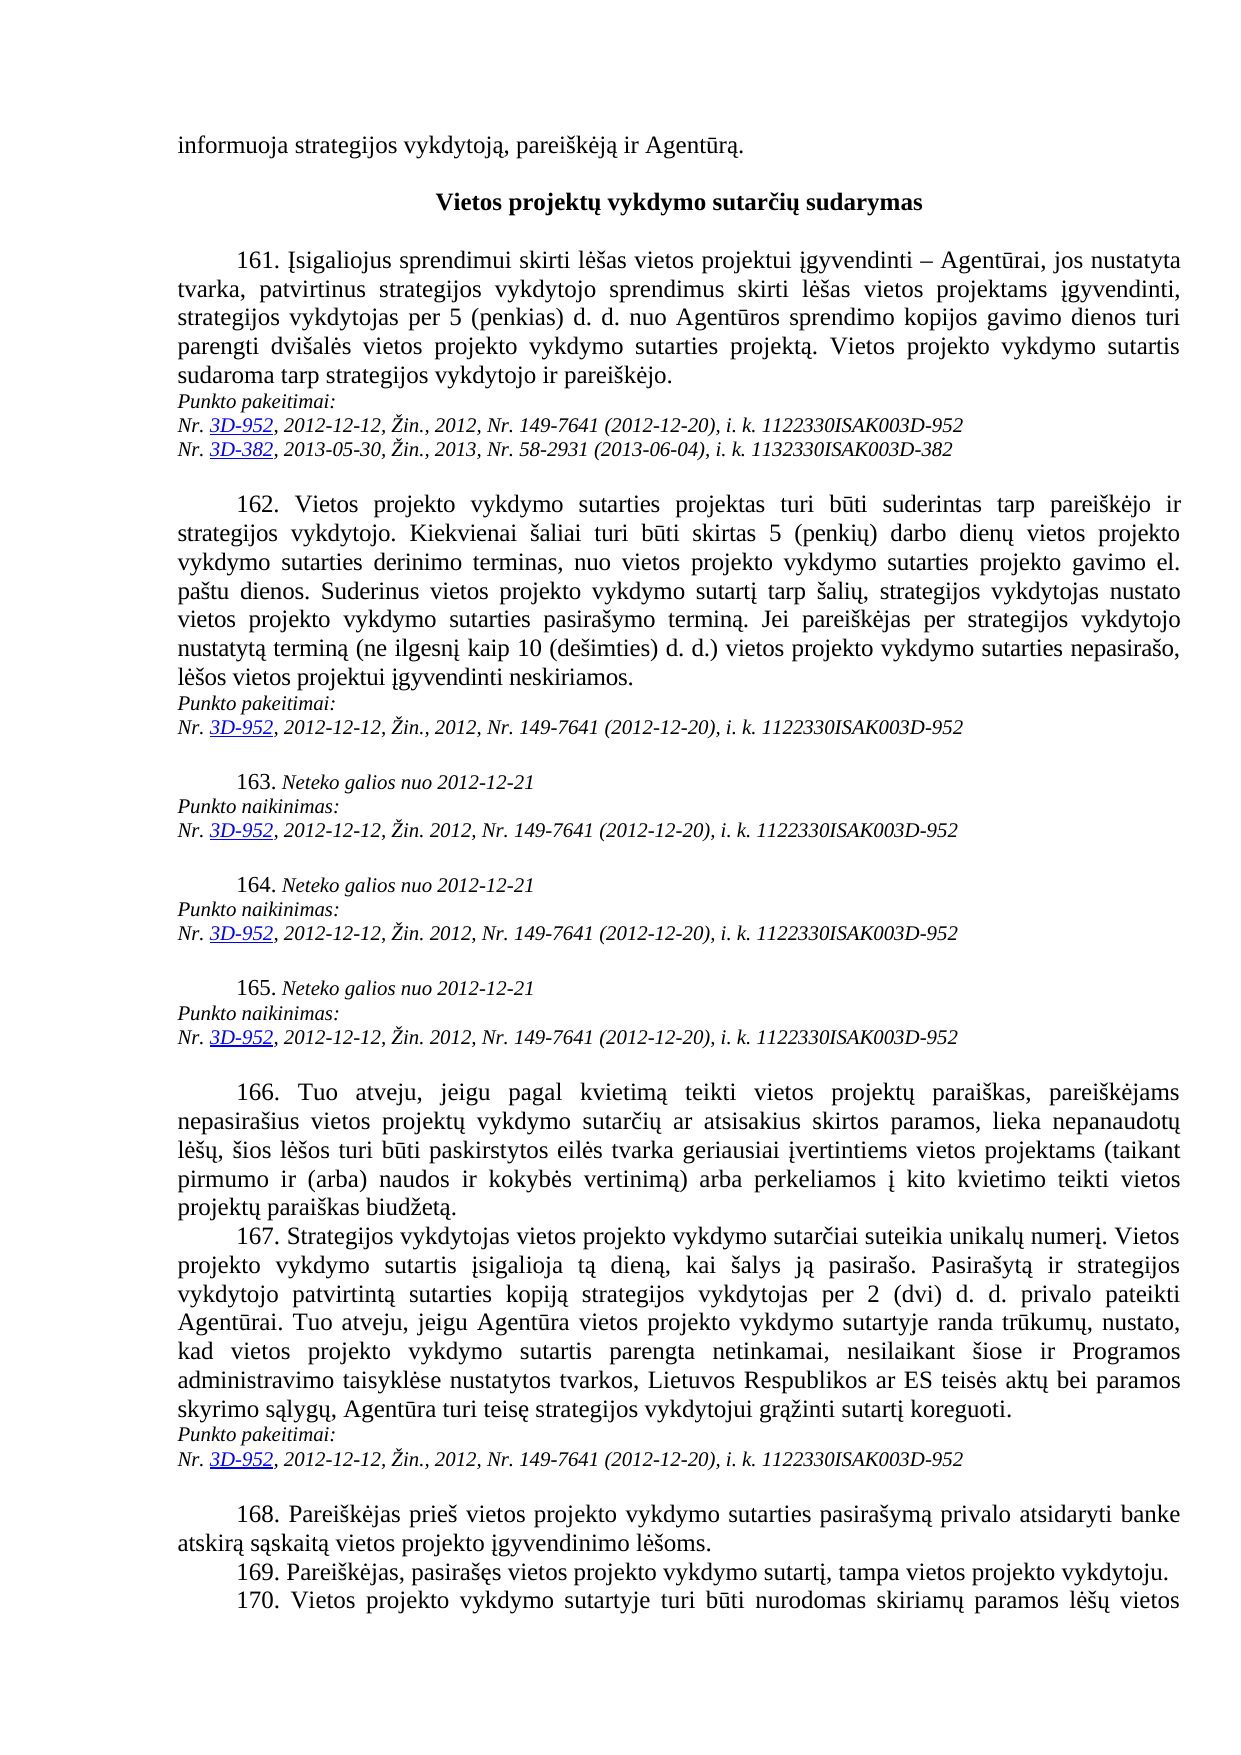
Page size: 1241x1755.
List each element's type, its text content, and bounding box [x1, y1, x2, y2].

text Nr. 3D-952, 2012-12-12, Žin., 2012, Nr. 149-7641 (2012-12-20), i. k. 1122330ISAK003D-952 [177, 715, 1181, 739]
text 165. Neteko galios nuo 2012-12-21 [177, 974, 1181, 1001]
text Punkto pakeitimai: [177, 389, 1181, 413]
text 167. Strategijos vykdytojas vietos projekto vykdymo sutarčiai suteikia unikalų numerį. Vietos projekto vykdymo sutartis įsigalioja tą dieną, kai šalys ją pasirašo. Pasirašytą ir strategijos vykdytojo patvirtintą sutarties kopiją strategijos vykdytojas per 2 (dvi) d. d. privalo pateikti Agentūrai. Tuo atveju, jeigu Agentūra vietos projekto vykdymo sutartyje randa trūkumų, nustato, kad vietos projekto vykdymo sutartis parengta netinkamai, nesilaikant šiose ir Programos administravimo taisyklėse nustatytos tvarkos, Lietuvos Respublikos ar ES teisės aktų bei paramos skyrimo sąlygų, Agentūra turi teisę strategijos vykdytojui grąžinti sutartį koreguoti. [177, 1221, 1181, 1422]
text Punkto pakeitimai: [177, 1422, 1181, 1446]
text Nr. 3D-952, 2012-12-12, Žin., 2012, Nr. 149-7641 (2012-12-20), i. k. 1122330ISAK003D-952 [177, 1446, 1181, 1471]
text 168. Pareiškėjas prieš vietos projekto vykdymo sutarties pasirašymą privalo atsidaryti banke atskirą sąskaitą vietos projekto įgyvendinimo lėšoms. [177, 1499, 1181, 1557]
text Nr. 3D-952, 2012-12-12, Žin., 2012, Nr. 149-7641 (2012-12-20), i. k. 1122330ISAK003D-952 [177, 413, 1181, 437]
text 166. Tuo atveju, jeigu pagal kvietimą teikti vietos projektų paraiškas, pareiškėjams nepasirašius vietos projektų vykdymo sutarčių ar atsisakius skirtos paramos, lieka nepanaudotų lėšų, šios lėšos turi būti paskirstytos eilės tvarka geriausiai įvertintiems vietos projektams (taikant pirmumo ir (arba) naudos ir kokybės vertinimą) arba perkeliamos į kito kvietimo teikti vietos projektų paraiškas biudžetą. [177, 1077, 1181, 1221]
text Nr. 3D-952, 2012-12-12, Žin. 2012, Nr. 149-7641 (2012-12-20), i. k. 1122330ISAK003D-952 [177, 818, 1181, 842]
text Punkto naikinimas: [177, 897, 1181, 921]
text 163. Neteko galios nuo 2012-12-21 [177, 768, 1181, 794]
text Punkto naikinimas: [177, 794, 1181, 818]
text 170. Vietos projekto vykdymo sutartyje turi būti nurodomas skiriamų paramos lėšų vietos [177, 1586, 1181, 1614]
text 162. Vietos projekto vykdymo sutarties projektas turi būti suderintas tarp pareiškėjo ir strategijos vykdytojo. Kiekvienai šaliai turi būti skirtas 5 (penkių) darbo dienų vietos projekto vykdymo sutarties derinimo terminas, nuo vietos projekto vykdymo sutarties projekto gavimo el. paštu dienos. Suderinus vietos projekto vykdymo sutartį tarp šalių, strategijos vykdytojas nustato vietos projekto vykdymo sutarties pasirašymo terminą. Jei pareiškėjas per strategijos vykdytojo nustatytą terminą (ne ilgesnį kaip 10 (dešimties) d. d.) vietos projekto vykdymo sutarties nepasirašo, lėšos vietos projektui įgyvendinti neskiriamos. [177, 489, 1181, 691]
text Vietos projektų vykdymo sutarčių sudarymas [177, 187, 1181, 216]
text 161. Įsigaliojus sprendimui skirti lėšas vietos projektui įgyvendinti – Agentūrai, jos nustatyta tvarka, patvirtinus strategijos vykdytojo sprendimus skirti lėšas vietos projektams įgyvendinti, strategijos vykdytojas per 5 (penkias) d. d. nuo Agentūros sprendimo kopijos gavimo dienos turi parengti dvišalės vietos projekto vykdymo sutarties projektą. Vietos projekto vykdymo sutartis sudaroma tarp strategijos vykdytojo ir pareiškėjo. [177, 245, 1181, 389]
text Punkto naikinimas: [177, 1001, 1181, 1024]
text Nr. 3D-952, 2012-12-12, Žin. 2012, Nr. 149-7641 (2012-12-20), i. k. 1122330ISAK003D-952 [177, 921, 1181, 945]
text Punkto pakeitimai: [177, 691, 1181, 715]
text 164. Neteko galios nuo 2012-12-21 [177, 871, 1181, 897]
text informuoja strategijos vykdytoją, pareiškėją ir Agentūrą. [177, 130, 1181, 159]
text 169. Pareiškėjas, pasirašęs vietos projekto vykdymo sutartį, tampa vietos projekto vykdytoju. [177, 1557, 1181, 1586]
text Nr. 3D-382, 2013-05-30, Žin., 2013, Nr. 58-2931 (2013-06-04), i. k. 1132330ISAK003D-382 [177, 437, 1181, 461]
text Nr. 3D-952, 2012-12-12, Žin. 2012, Nr. 149-7641 (2012-12-20), i. k. 1122330ISAK003D-952 [177, 1024, 1181, 1049]
